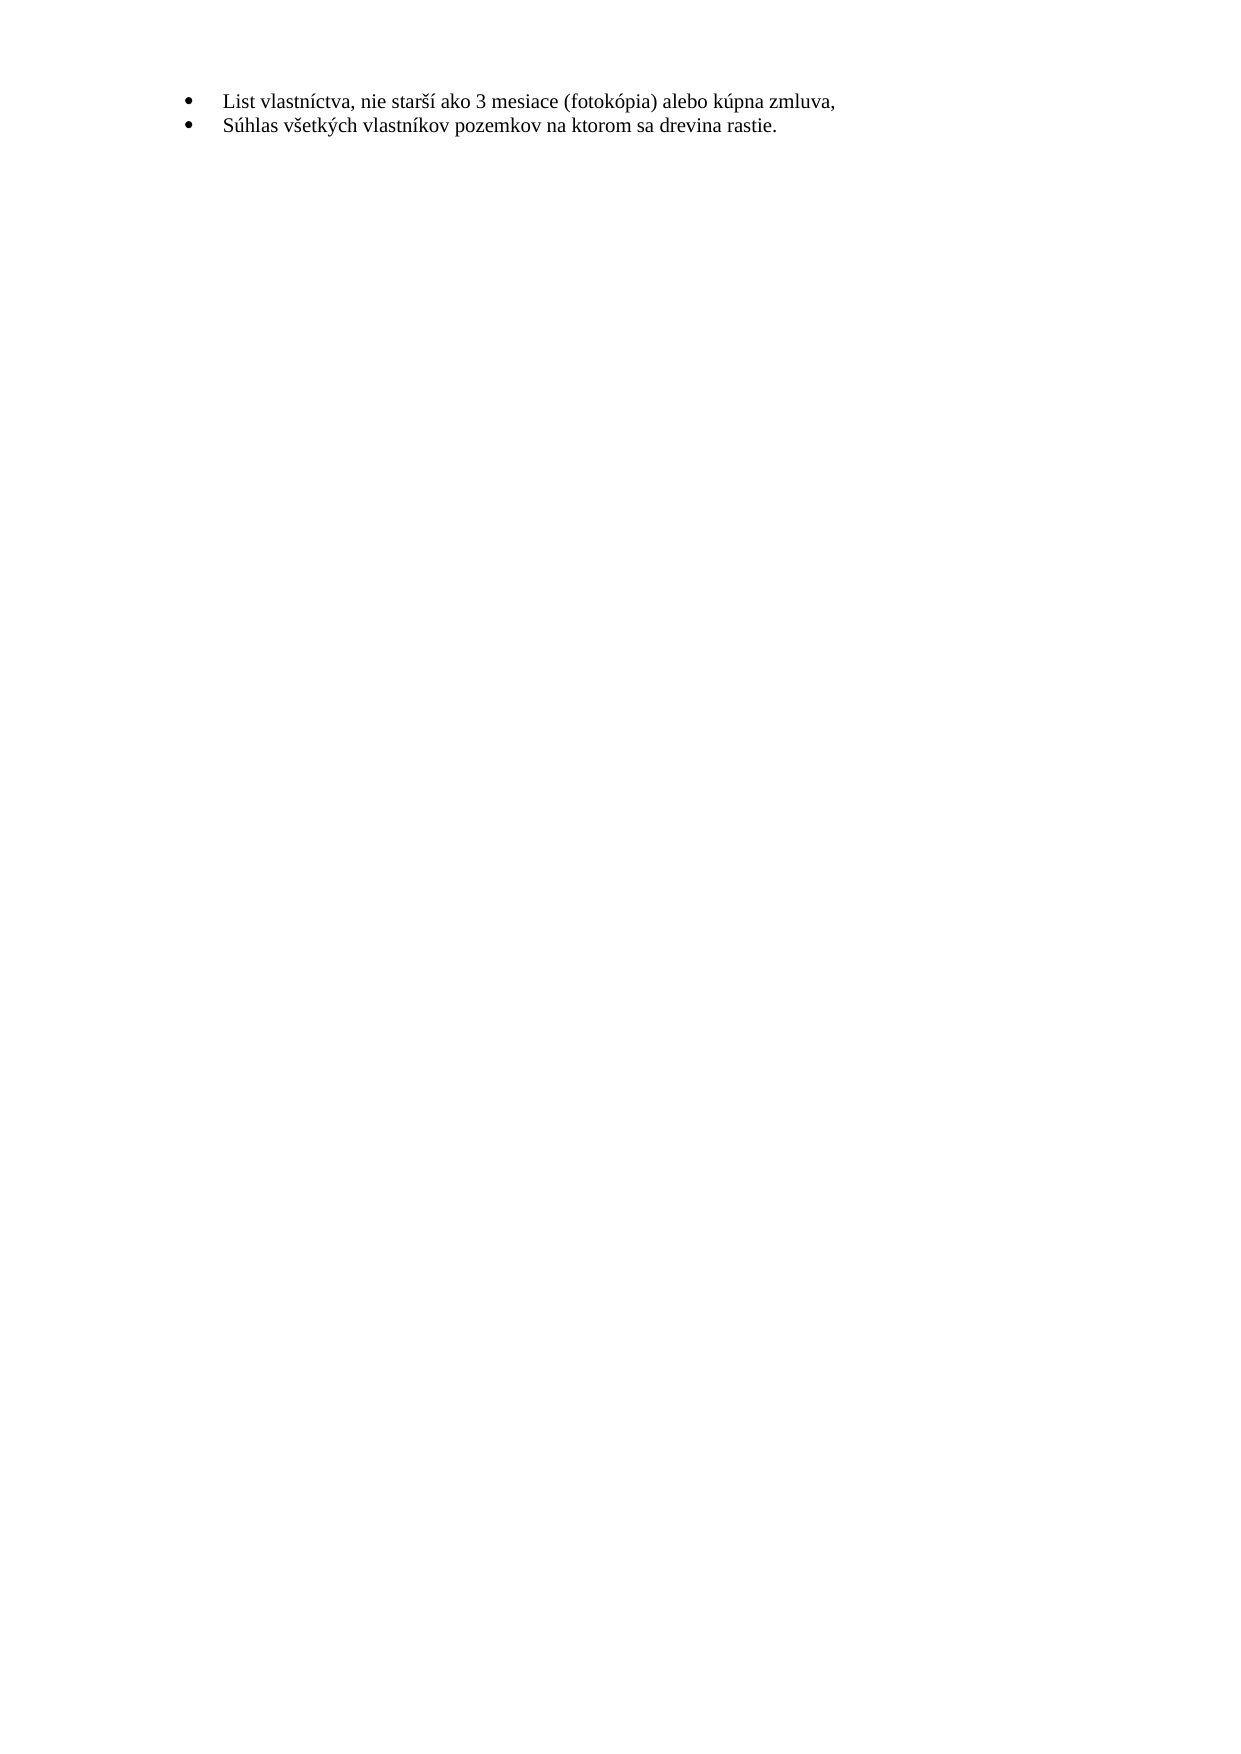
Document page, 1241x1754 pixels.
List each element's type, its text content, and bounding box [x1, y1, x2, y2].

list Súhlas všetkých vlastníkov pozemkov na ktorom sa drevina rastie. [185, 113, 1093, 137]
list List vlastníctva, nie starší ako 3 mesiace (fotokópia) alebo kúpna zmluva, [185, 89, 1093, 113]
